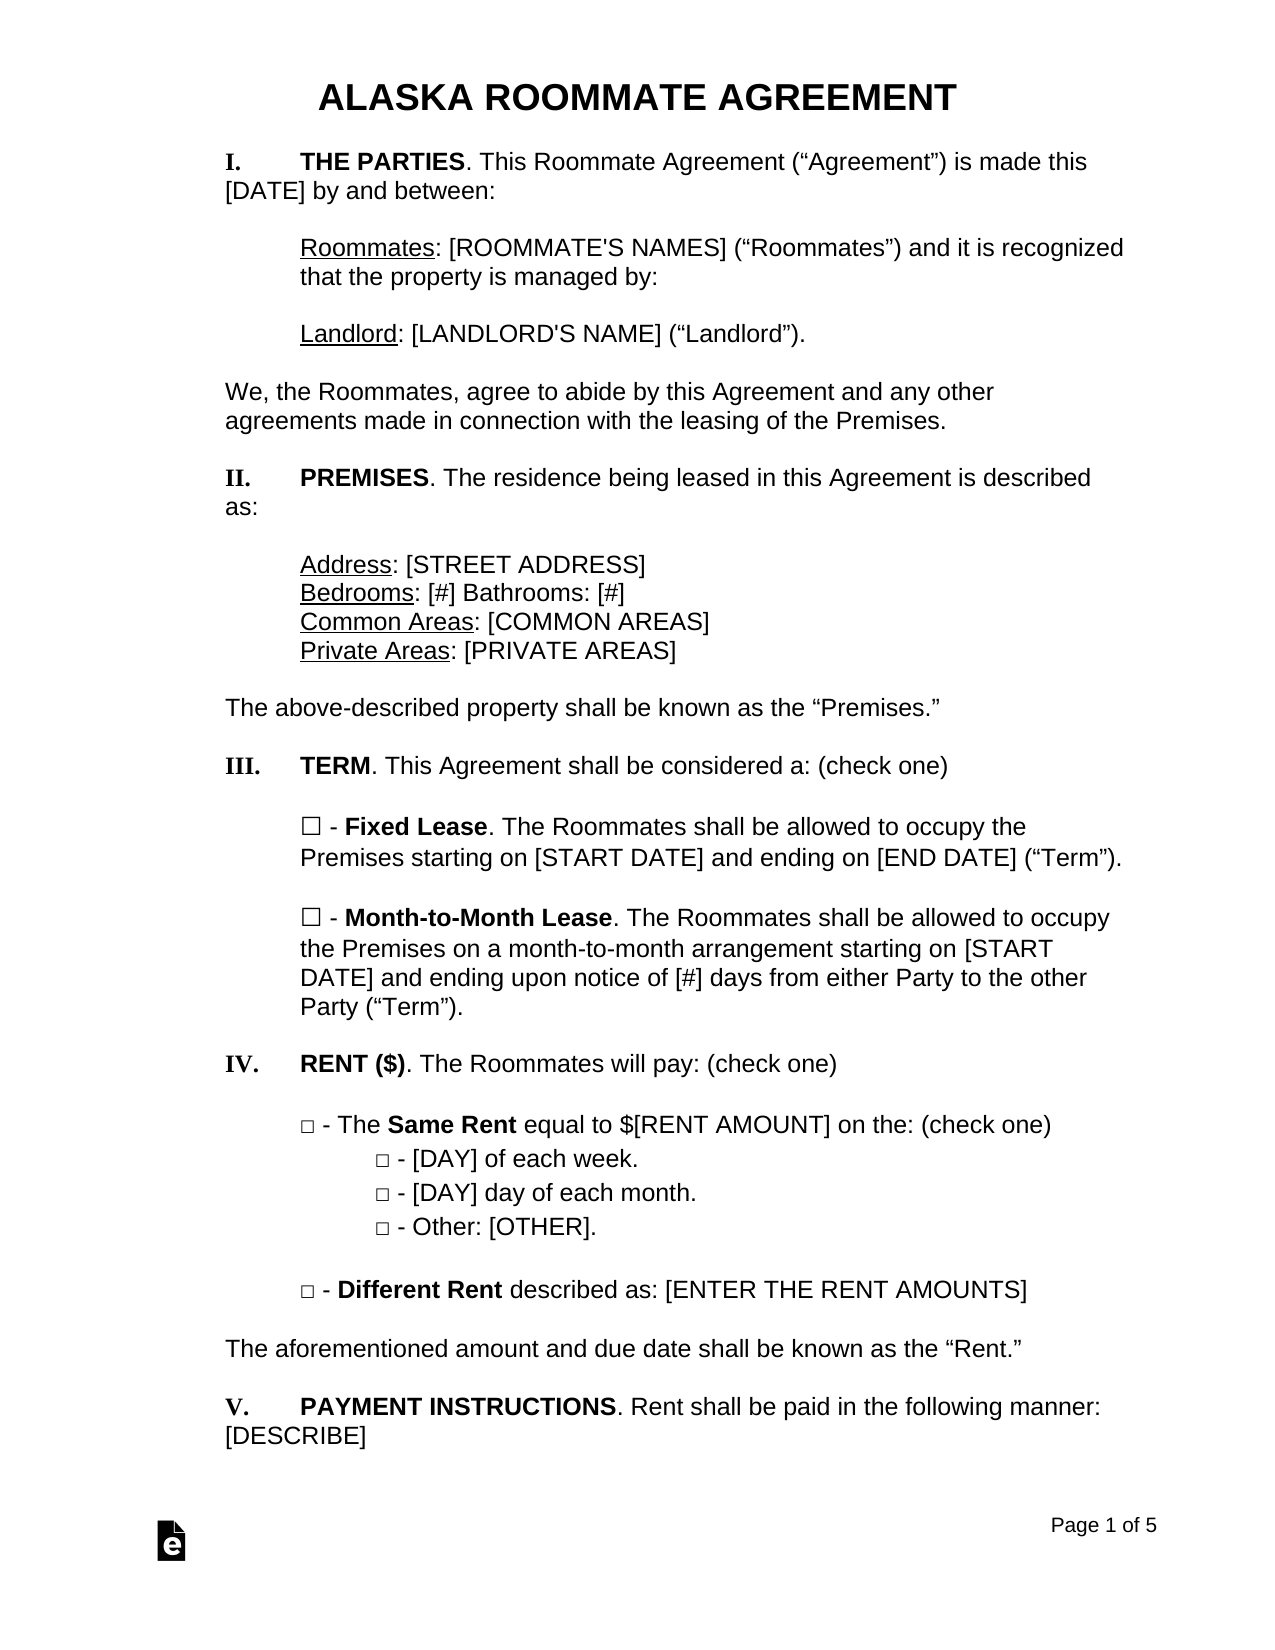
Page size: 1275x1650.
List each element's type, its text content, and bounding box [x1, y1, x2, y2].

text ☐ - Month-to-Month Lease. The Roommates shall be allowed to occupy the Premises on a month-to-month arrangement starting on [START DATE] and ending upon notice of [#] days from either Party to the other Party (“Term”). [300, 900, 1125, 1020]
list THE PARTIES. This Roommate Agreement (“Agreement”) is made this [DATE] by and between: [225, 147, 1125, 204]
text ☐ - [DAY] of each week. [375, 1141, 1125, 1175]
list PAYMENT INSTRUCTIONS. Rent shall be paid in the following manner: [DESCRIBE] [225, 1392, 1125, 1449]
list TERM. This Agreement shall be considered a: (check one) [225, 751, 1125, 780]
text We, the Roommates, agree to abide by this Agreement and any other agreements made in connection with the leasing of the Premises. [225, 377, 1125, 434]
text The aforementioned amount and due date shall be known as the “Rent.” [225, 1334, 1125, 1363]
list PREMISES. The residence being leased in this Agreement is described as: [225, 463, 1125, 521]
text Landlord: [LANDLORD'S NAME] (“Landlord”). [300, 319, 1125, 348]
text ☐ - [DAY] day of each month. [375, 1175, 1125, 1209]
text The above-described property shall be known as the “Premises.” [225, 693, 1125, 722]
text ☐ - Fixed Lease. The Roommates shall be allowed to occupy the Premises starting on [START DATE] and ending on [END DATE] (“Term”). [300, 808, 1125, 871]
text Bedrooms: [#] Bathrooms: [#] [300, 578, 1125, 607]
text ☐ - The Same Rent equal to $[RENT AMOUNT] on the: (check one) [300, 1107, 1125, 1141]
text ☐ - Other: [OTHER]. [375, 1209, 1125, 1243]
text Roommates: [ROOMMATE'S NAMES] (“Roommates”) and it is recognized that the property is managed by: [300, 233, 1125, 291]
text Common Areas: [COMMON AREAS] [300, 607, 1125, 636]
text Private Areas: [PRIVATE AREAS] [300, 636, 1125, 664]
subtitle ALASKA ROOMMATE AGREEMENT [150, 75, 1125, 118]
text ☐ - Different Rent described as: [ENTER THE RENT AMOUNTS] [300, 1272, 1125, 1306]
text Address: [STREET ADDRESS] [300, 549, 1125, 578]
list RENT ($). The Roommates will pay: (check one) [225, 1049, 1125, 1078]
